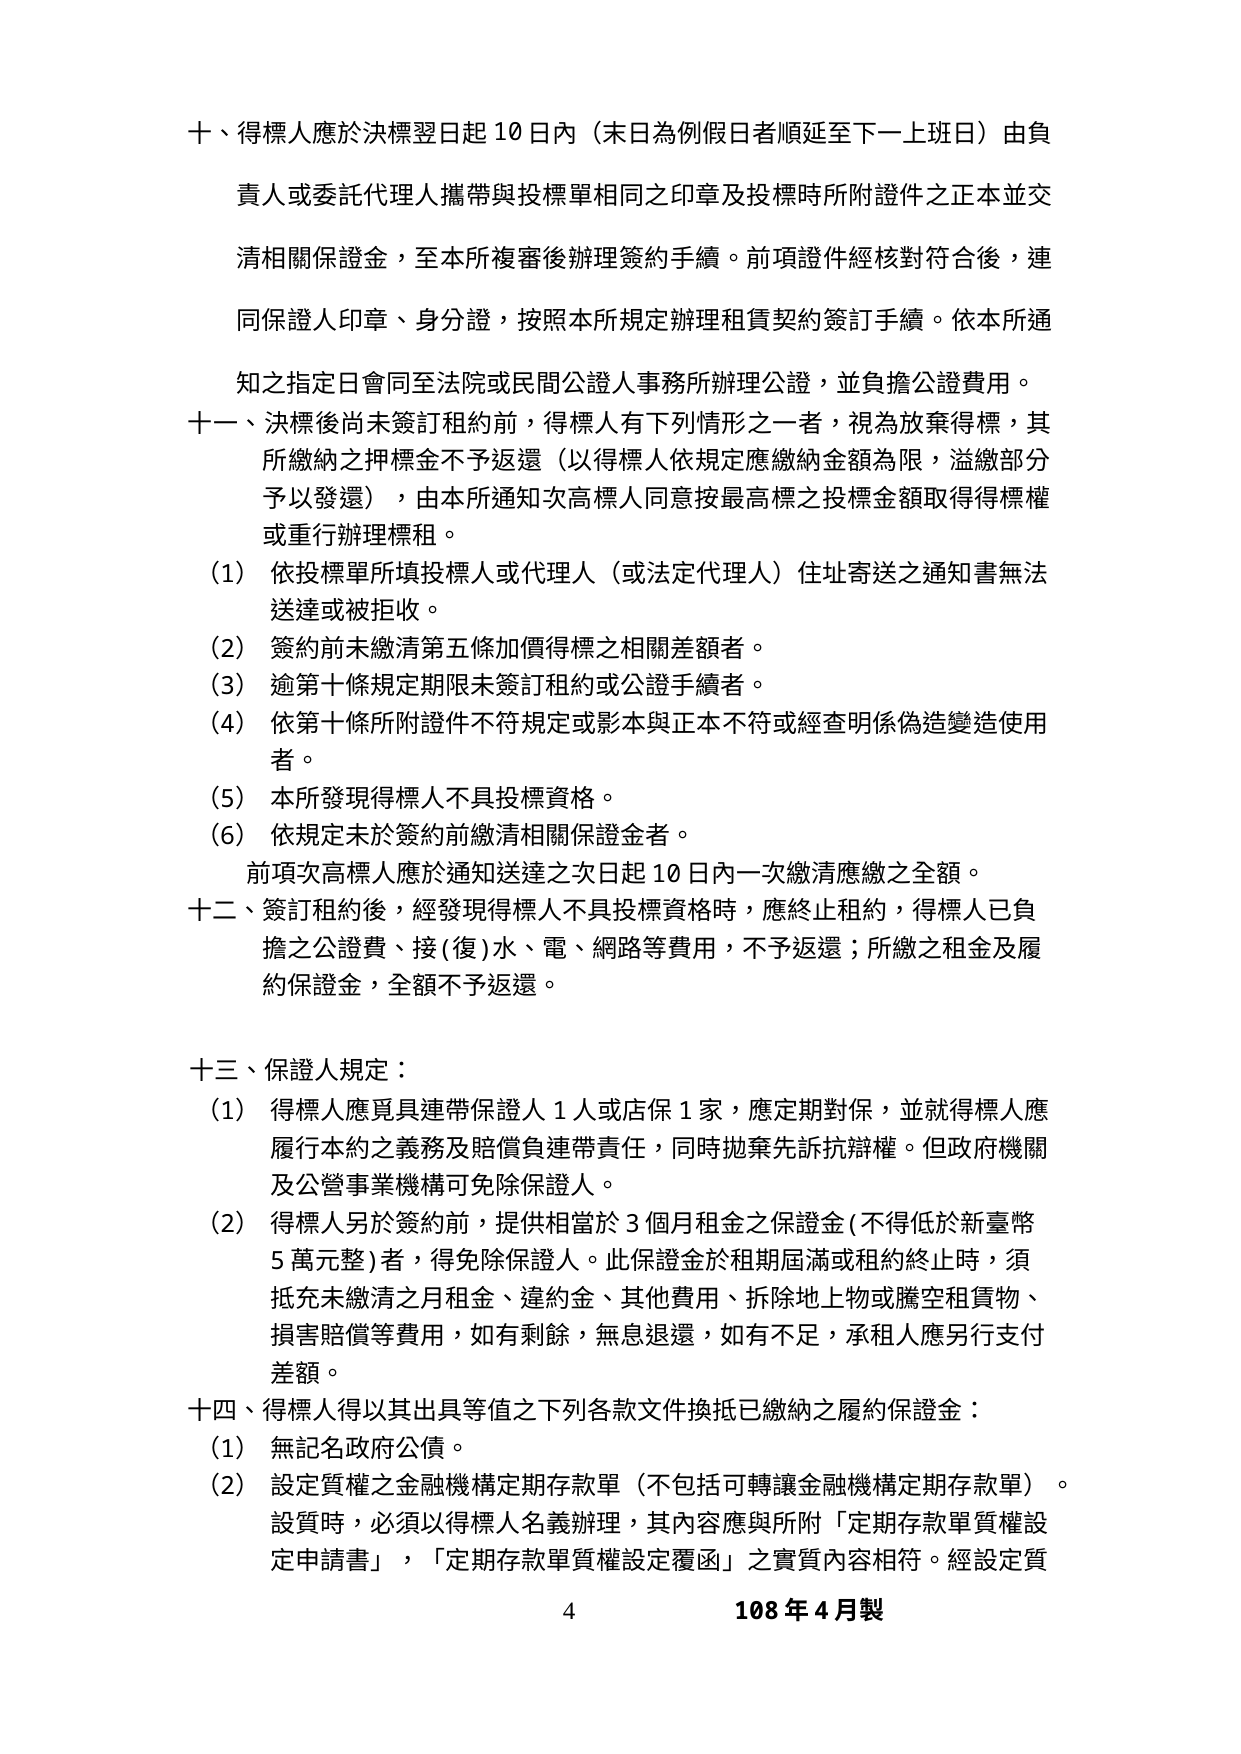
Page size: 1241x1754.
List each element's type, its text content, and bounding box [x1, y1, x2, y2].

list 得標人應覓具連帶保證人1人或店保1家，應定期對保，並就得標人應履行本約之義務及賠償負連帶責任，同時拋棄先訴抗辯權。但政府機關及公營事業機構可免除保證人。 [195, 1089, 1051, 1202]
text 前項次高標人應於通知送達之次日起10日內一次繳清應繳之全額。 [246, 852, 1053, 889]
text 十四、得標人得以其出具等值之下列各款文件換抵已繳納之履約保證金： [187, 1389, 1053, 1427]
list 得標人另於簽約前，提供相當於3個月租金之保證金(不得低於新臺幣5萬元整)者，得免除保證人。此保證金於租期屆滿或租約終止時，須抵充未繳清之月租金、違約金、其他費用、拆除地上物或騰空租賃物、損害賠償等費用，如有剩餘，無息退還，如有不足，承租人應另行支付差額。 [195, 1202, 1047, 1389]
text 十、得標人應於決標翌日起10日內（末日為例假日者順延至下一上班日）由負責人或委託代理人攜帶與投標單相同之印章及投標時所附證件之正本並交清相關保證金，至本所複審後辦理簽約手續。前項證件經核對符合後，連同保證人印章、身分證，按照本所規定辦理租賃契約簽訂手續。依本所通知之指定日會同至法院或民間公證人事務所辦理公證，並負擔公證費用。 [187, 89, 1053, 402]
text 十二、簽訂租約後，經發現得標人不具投標資格時，應終止租約，得標人已負擔之公證費、接(復)水、電、網路等費用，不予返還；所繳之租金及履約保證金，全額不予返還。 [187, 889, 1053, 1002]
list 依規定未於簽約前繳清相關保證金者。 [195, 814, 1051, 852]
list 逾第十條規定期限未簽訂租約或公證手續者。 [195, 664, 1051, 702]
list 依第十條所附證件不符規定或影本與正本不符或經查明係偽造變造使用者。 [195, 702, 1051, 777]
list 依投標單所填投標人或代理人（或法定代理人）住址寄送之通知書無法送達或被拒收。 [195, 552, 1051, 627]
list 設定質權之金融機構定期存款單（不包括可轉讓金融機構定期存款單）。設質時，必須以得標人名義辦理，其內容應與所附「定期存款單質權設定申請書」，「定期存款單質權設定覆函」之實質內容相符。經設定質權後不得中途要求提取利息，但到期存單得辦理換單質押手續，該金融機構均須載明拋棄行使抵銷權始可辦理，且質權設定期限應較契約屆滿日長90日以上。 [195, 1464, 1051, 1577]
list 簽約前未繳清第五條加價得標之相關差額者。 [195, 627, 1051, 664]
list 本所發現得標人不具投標資格。 [195, 777, 1051, 814]
list 無記名政府公債。 [195, 1427, 1051, 1464]
text 十三、保證人規定： [189, 1027, 1053, 1089]
text 十­一、決標後尚未簽訂租約前，得標人有下列情形之一者，視為放棄得標，其所繳納之押標金不予返還（以得標人依規定應繳納金額為限，溢繳部分予以發還），由本所通知次高標人同意按最高標之投標金額取得得標權或重行辦理標租。 [187, 402, 1053, 552]
